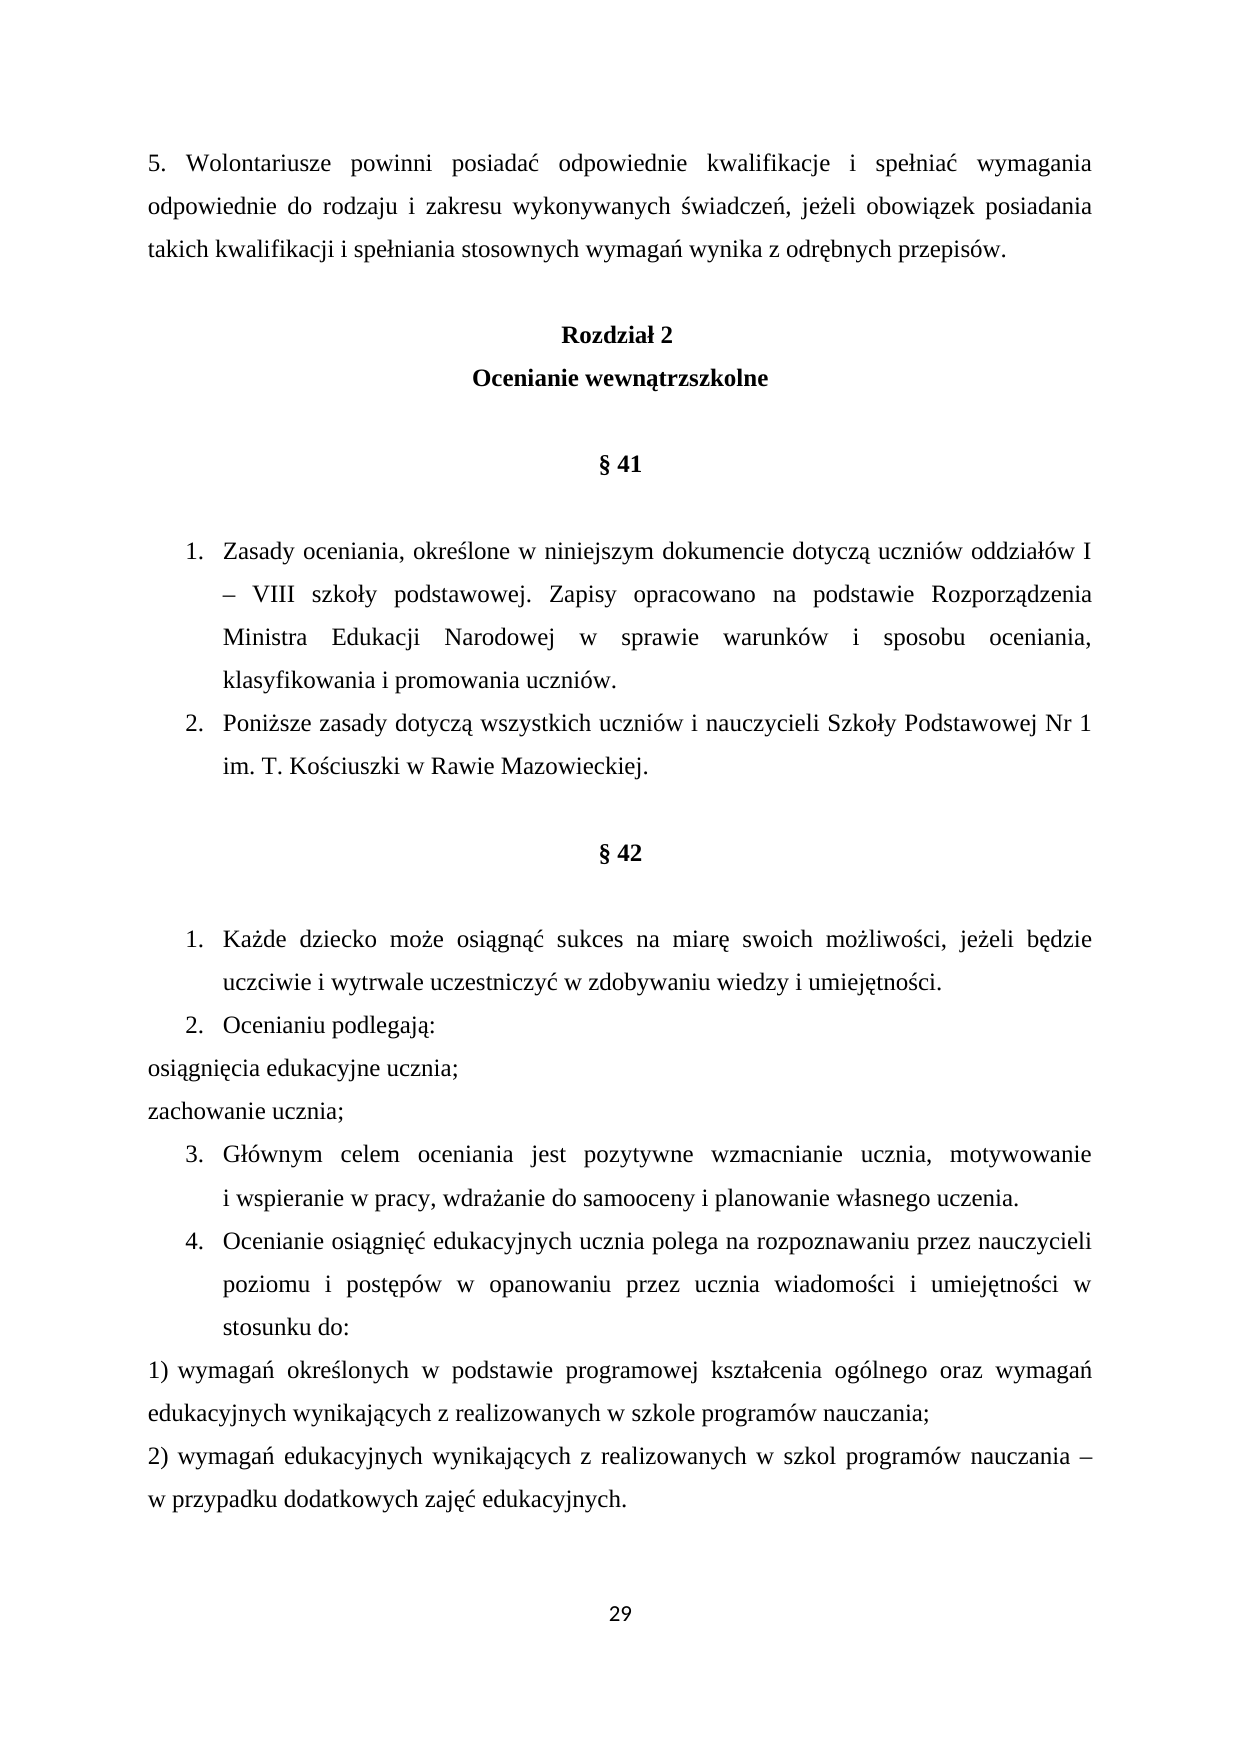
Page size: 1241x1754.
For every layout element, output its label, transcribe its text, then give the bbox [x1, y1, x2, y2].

list wymagań edukacyjnych wynikających z realizowanych w szkol programów nauczania – w przypadku dodatkowych zajęć edukacyjnych. [148, 1441, 1093, 1513]
list Poniższe zasady dotyczą wszystkich uczniów i nauczycieli Szkoły Podstawowej Nr 1 im. T. Kościuszki w Rawie Mazowieckiej. [185, 708, 1093, 780]
list Głównym celem oceniania jest pozytywne wzmacnianie ucznia, motywowanie i wspieranie w pracy, wdrażanie do samooceny i planowanie własnego uczenia. [185, 1139, 1093, 1211]
text Ocenianie wewnątrzszkolne [148, 363, 1093, 392]
list wymagań określonych w podstawie programowej kształcenia ogólnego oraz wymagań edukacyjnych wynikających z realizowanych w szkole programów nauczania; [148, 1355, 1093, 1427]
text § 41 [148, 449, 1093, 478]
text Rozdział 2 [148, 320, 1093, 349]
list Zasady oceniania, określone w niniejszym dokumencie dotyczą uczniów oddziałów I – VIII szkoły podstawowej. Zapisy opracowano na podstawie Rozporządzenia Ministra Edukacji Narodowej w sprawie warunków i sposobu oceniania, klasyfikowania i promowania uczniów. [185, 536, 1093, 694]
list Każde dziecko może osiągnąć sukces na miarę swoich możliwości, jeżeli będzie uczciwie i wytrwale uczestniczyć w zdobywaniu wiedzy i umiejętności. [185, 924, 1093, 996]
subtitle zachowanie ucznia; [148, 1096, 1093, 1125]
subtitle osiągnięcia edukacyjne ucznia; [148, 1053, 1093, 1082]
list Ocenianiu podlegają: [185, 1010, 1093, 1039]
list Ocenianie osiągnięć edukacyjnych ucznia polega na rozpoznawaniu przez nauczycieli poziomu i postępów w opanowaniu przez ucznia wiadomości i umiejętności w stosunku do: [185, 1226, 1093, 1341]
text 5. Wolontariusze powinni posiadać odpowiednie kwalifikacje i spełniać wymagania odpowiednie do rodzaju i zakresu wykonywanych świadczeń, jeżeli obowiązek posiadania takich kwalifikacji i spełniania stosownych wymagań wynika z odrębnych przepisów. [148, 148, 1093, 263]
text § 42 [148, 838, 1093, 866]
